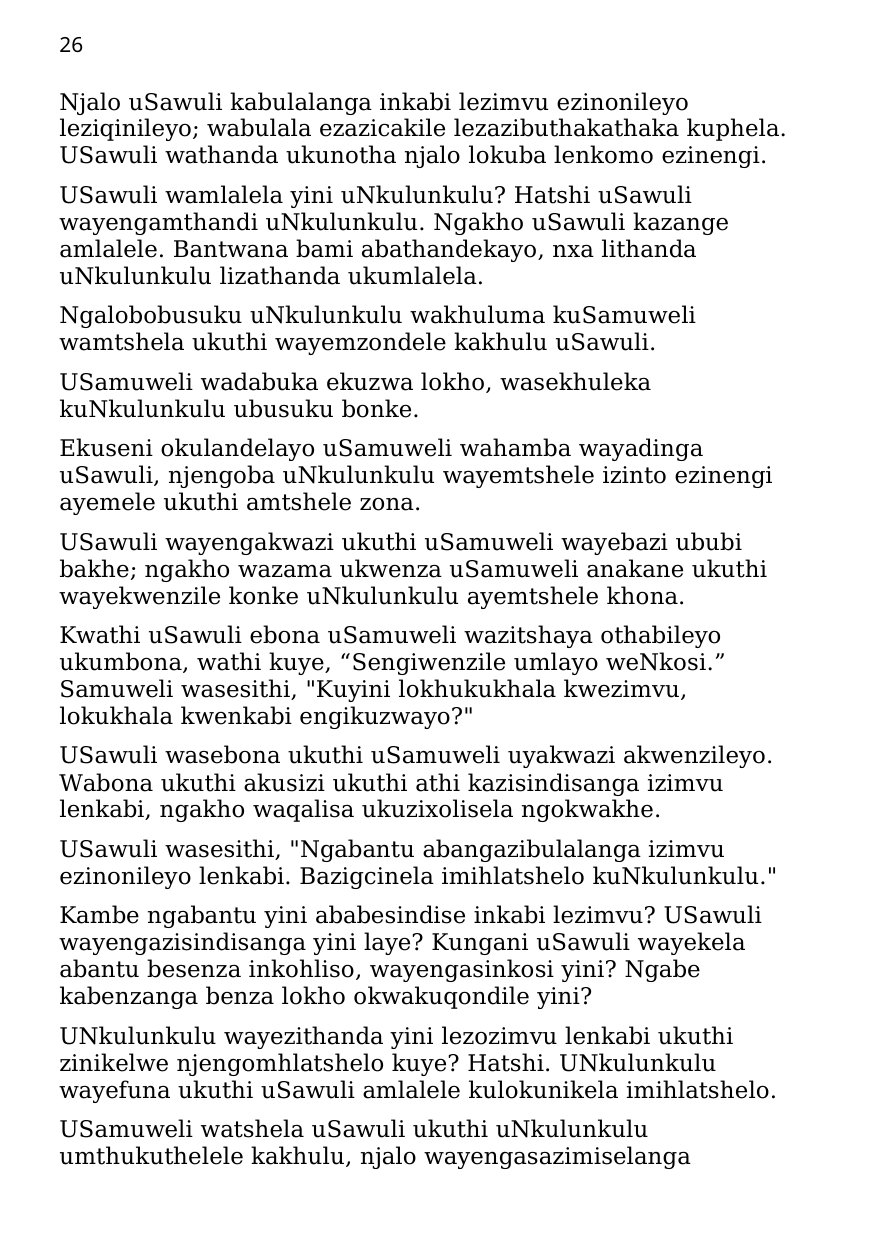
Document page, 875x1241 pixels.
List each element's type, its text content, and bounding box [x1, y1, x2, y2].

text USawuli wasesithi, "Ngabantu abangazibulalanga izimvu ezinonileyo lenkabi. Bazigcinela imihlatshelo kuNkulunkulu." [59, 836, 791, 890]
text USamuweli wadabuka ekuzwa lokho, wasekhuleka kuNkulunkulu ubusuku bonke. [59, 369, 791, 423]
text Ekuseni okulandelayo uSamuweli wahamba wayadinga uSawuli, njengoba uNkulunkulu wayemtshele izinto ezinengi ayemele ukuthi amtshele zona. [59, 435, 791, 516]
text USawuli wamlalela yini uNkulunkulu? Hatshi uSawuli wayengamthandi uNkulunkulu. Ngakho uSawuli kazange amlalele. Bantwana bami abathandekayo, nxa lithanda uNkulunkulu lizathanda ukumlalela. [59, 182, 791, 290]
text Njalo uSawuli kabulalanga inkabi lezimvu ezinonileyo leziqinileyo; wabulala ezazicakile lezazibuthakathaka kuphela. USawuli wathanda ukunotha njalo lokuba lenkomo ezinengi. [59, 88, 791, 169]
text Ngalobobusuku uNkulunkulu wakhuluma kuSamuweli wamtshela ukuthi wayemzondele kakhulu uSawuli. [59, 302, 791, 356]
text UNkulunkulu wayezithanda yini lezozimvu lenkabi ukuthi zinikelwe njengomhlatshelo kuye? Hatshi. UNkulunkulu wayefuna ukuthi uSawuli amlalele kulokunikela imihlatshelo. [59, 1023, 791, 1104]
text Kwathi uSawuli ebona uSamuweli wazitshaya othabileyo ukumbona, wathi kuye, “Sengiwenzile umlayo weNkosi.” Samuweli wasesithi, "Kuyini lokhukukhala kwezimvu, lokukhala kwenkabi engikuzwayo?" [59, 622, 791, 730]
text Kambe ngabantu yini ababesindise inkabi lezimvu? USawuli wayengazisindisanga yini laye? Kungani uSawuli wayekela abantu besenza inkohliso, wayengasinkosi yini? Ngabe kabenzanga benza lokho okwakuqondile yini? [59, 902, 791, 1010]
text USawuli wasebona ukuthi uSamuweli uyakwazi akwenzileyo. Wabona ukuthi akusizi ukuthi athi kazisindisanga izimvu lenkabi, ngakho waqalisa ukuzixolisela ngokwakhe. [59, 742, 791, 823]
text USawuli wayengakwazi ukuthi uSamuweli wayebazi ububi bakhe; ngakho wazama ukwenza uSamuweli anakane ukuthi wayekwenzile konke uNkulunkulu ayemtshele khona. [59, 529, 791, 609]
text USamuweli watshela uSawuli ukuthi uNkulunkulu umthukuthelele kakhulu, njalo wayengasazimiselanga [59, 1116, 791, 1170]
